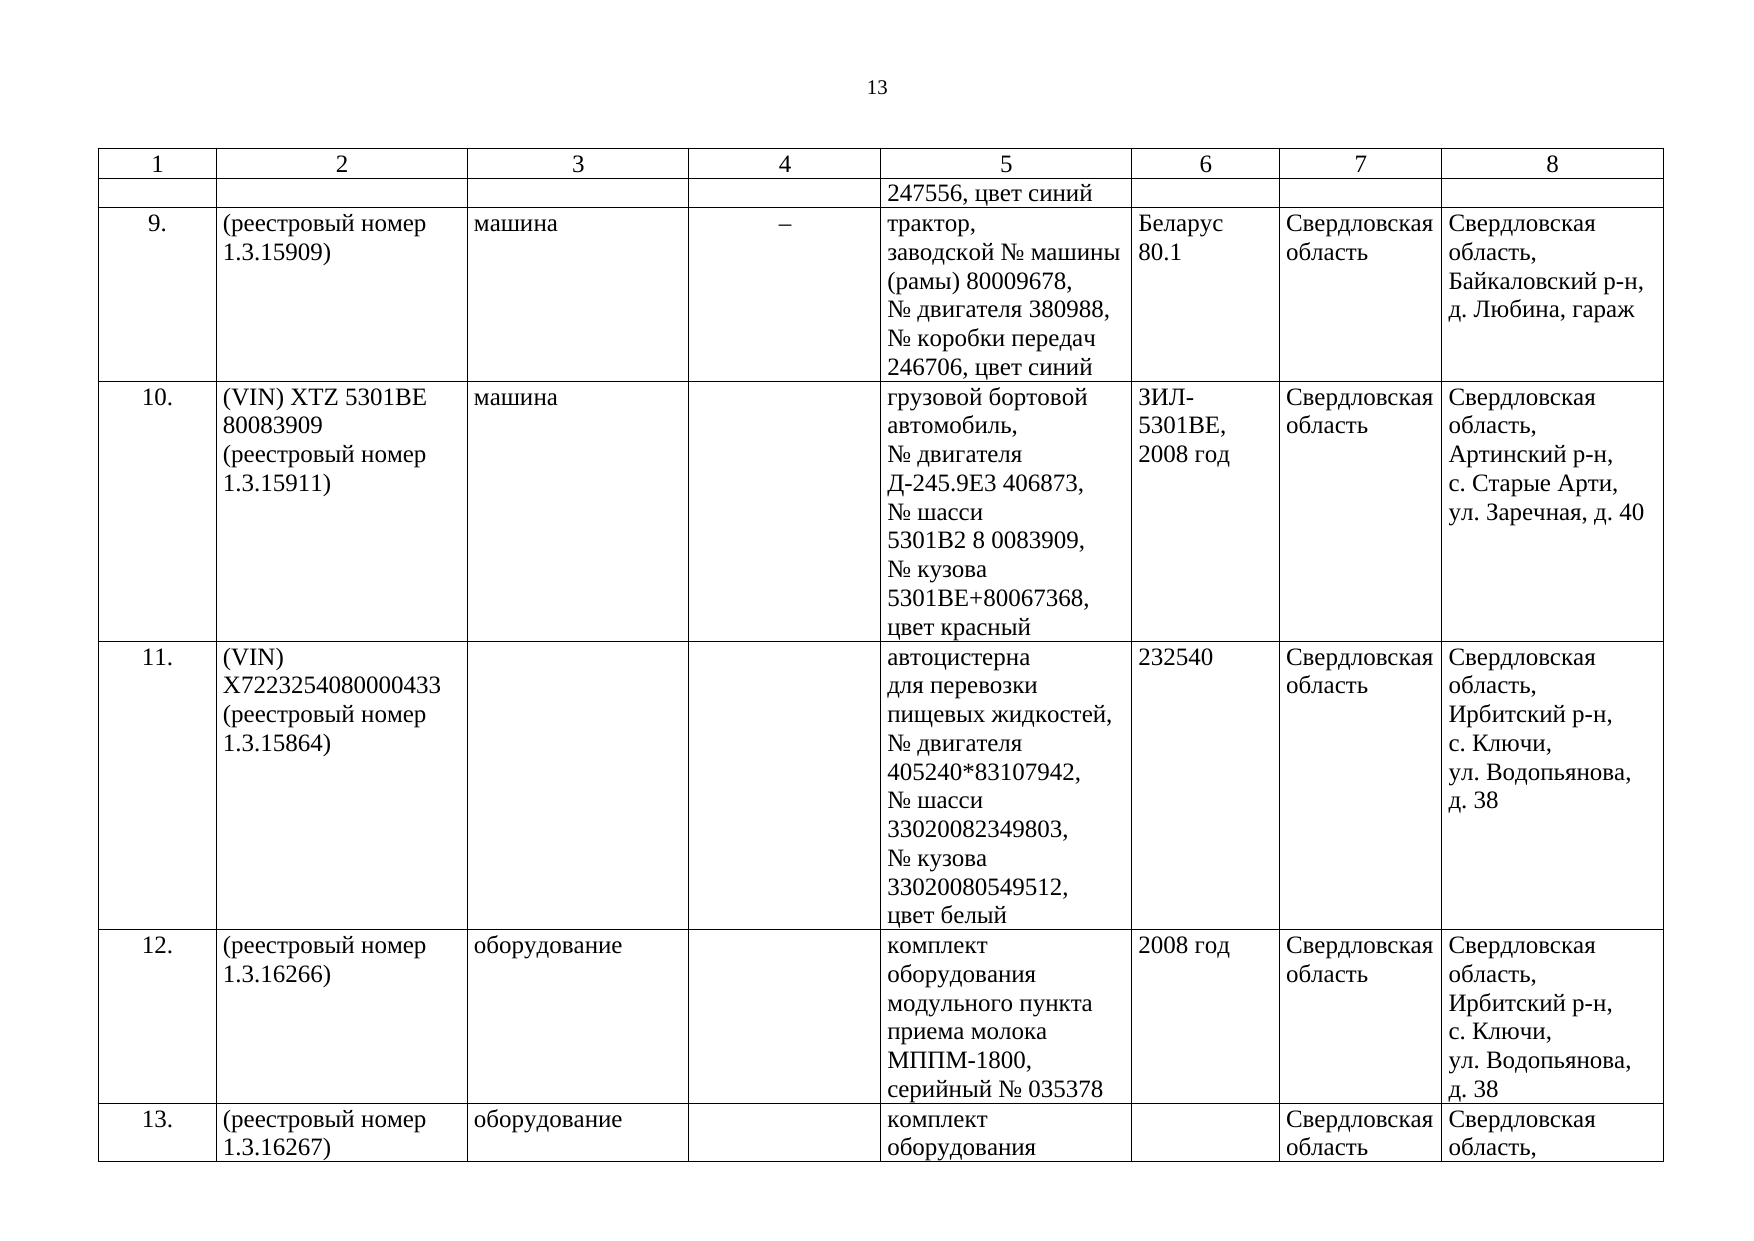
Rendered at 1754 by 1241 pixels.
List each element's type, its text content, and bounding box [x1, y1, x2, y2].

table_header 6 [1132, 149, 1279, 177]
table_cell [689, 382, 880, 641]
table_cell ЗИЛ- 5301ВЕ, 2008 год [1132, 382, 1279, 641]
table_cell [689, 179, 880, 207]
table_cell Свердловская область [1280, 382, 1441, 641]
table_cell Свердловская область [1280, 642, 1441, 929]
table_cell [99, 179, 216, 207]
table_header 8 [1442, 149, 1663, 177]
table_cell Свердловская область, Ирбитский р-н, с. Ключи, ул. Водопьянова, д. 38 [1442, 930, 1663, 1103]
table_cell [689, 1104, 880, 1161]
table_header 4 [689, 149, 880, 177]
table_header 5 [881, 149, 1131, 177]
table_cell 13. [99, 1104, 216, 1161]
table_cell 232540 [1132, 642, 1279, 929]
table_cell [689, 642, 880, 929]
table_header 7 [1280, 149, 1441, 177]
table_cell (реестровый номер 1.3.16267) [217, 1104, 467, 1161]
table_header 1 [99, 149, 216, 177]
table_cell [1132, 179, 1279, 207]
table_cell [1442, 179, 1663, 207]
table_cell 11. [99, 642, 216, 929]
table_cell Свердловская область [1280, 1104, 1441, 1161]
table_cell Свердловская область, Байкаловский р-н, д. Любина, гараж [1442, 208, 1663, 381]
table_cell машина [468, 382, 688, 641]
table_cell (VIN) XTZ 5301ВЕ 80083909 (реестровый номер 1.3.15911) [217, 382, 467, 641]
table_cell [468, 642, 688, 929]
table_cell 12. [99, 930, 216, 1103]
table_header 2 [217, 149, 467, 177]
table_cell 9. [99, 208, 216, 381]
table_cell комплект оборудования [881, 1104, 1131, 1161]
table_cell комплект оборудования модульного пункта приема молока МППМ-1800, серийный № 035378 [881, 930, 1131, 1103]
table_cell [1132, 1104, 1279, 1161]
table_cell грузовой бортовой автомобиль, № двигателя Д-245.9Е3 406873, № шасси 5301В2 8 0083909, № кузова 5301ВЕ+80067368, цвет красный [881, 382, 1131, 641]
table_cell [689, 930, 880, 1103]
table_cell оборудование [468, 1104, 688, 1161]
table_cell автоцистерна для перевозки пищевых жидкостей, № двигателя 405240*83107942, № шасси 33020082349803, № кузова 33020080549512, цвет белый [881, 642, 1131, 929]
table_cell 247556, цвет синий [881, 179, 1131, 207]
table_cell трактор, заводской № машины (рамы) 80009678, № двигателя 380988, № коробки передач 246706, цвет синий [881, 208, 1131, 381]
table_cell Свердловская область, Артинский р-н, с. Старые Арти, ул. Заречная, д. 40 [1442, 382, 1663, 641]
table_header 3 [468, 149, 688, 177]
table_cell Свердловская область [1280, 930, 1441, 1103]
table_cell Беларус 80.1 [1132, 208, 1279, 381]
table_cell Свердловская область, [1442, 1104, 1663, 1161]
table_cell 2008 год [1132, 930, 1279, 1103]
table_cell оборудование [468, 930, 688, 1103]
table_cell Свердловская область [1280, 208, 1441, 381]
table_cell Свердловская область, Ирбитский р-н, с. Ключи, ул. Водопьянова, д. 38 [1442, 642, 1663, 929]
table_cell [468, 179, 688, 207]
table_cell (реестровый номер 1.3.16266) [217, 930, 467, 1103]
table_cell [217, 179, 467, 207]
table_cell машина [468, 208, 688, 381]
table_cell 10. [99, 382, 216, 641]
table_cell (VIN) X7223254080000433 (реестровый номер 1.3.15864) [217, 642, 467, 929]
table_cell – [689, 208, 880, 381]
table_cell (реестровый номер 1.3.15909) [217, 208, 467, 381]
table_cell [1280, 179, 1441, 207]
